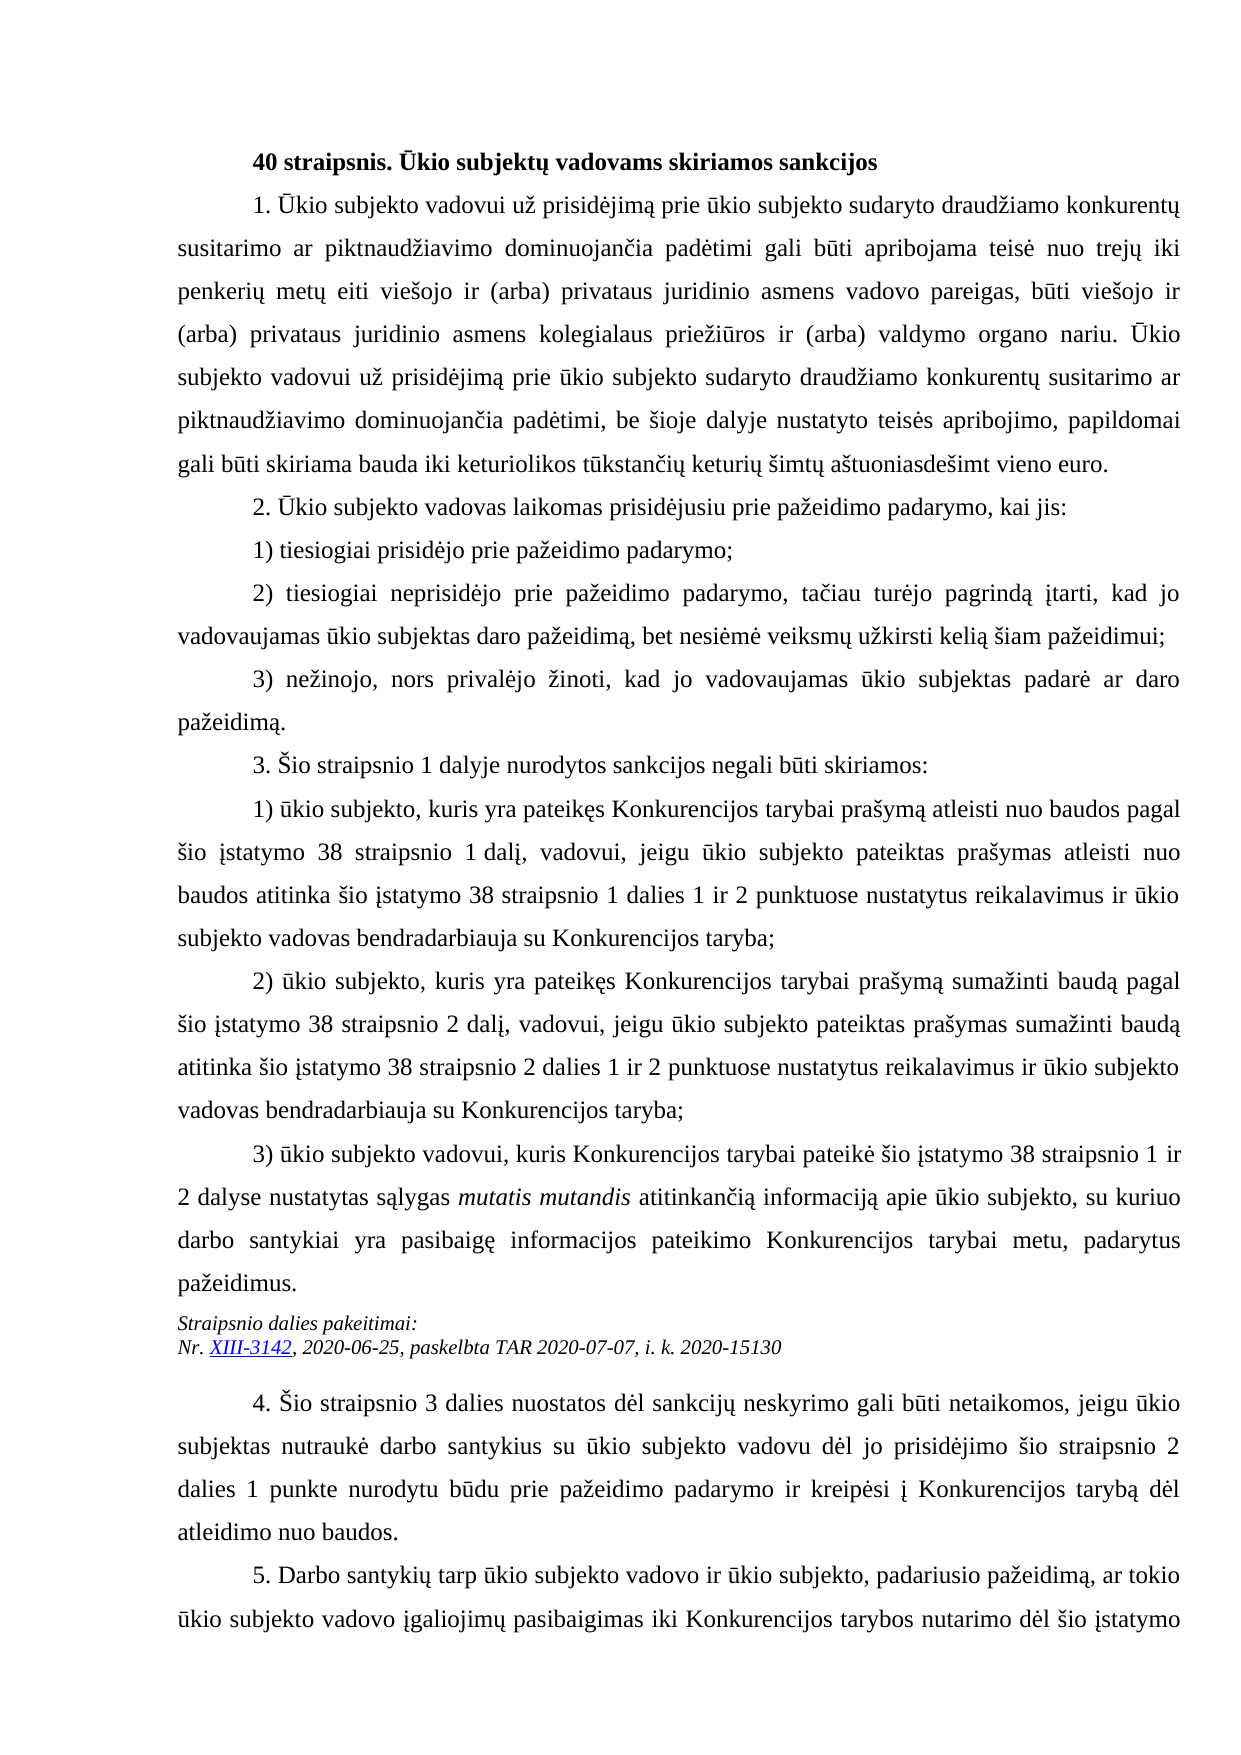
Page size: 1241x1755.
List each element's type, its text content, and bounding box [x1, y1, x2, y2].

text 1) ūkio subjekto, kuris yra pateikęs Konkurencijos tarybai prašymą atleisti nuo baudos pagal šio įstatymo 38 straipsnio 1 dalį, vadovui, jeigu ūkio subjekto pateiktas prašymas atleisti nuo baudos atitinka šio įstatymo 38 straipsnio 1 dalies 1 ir 2 punktuose nustatytus reikalavimus ir ūkio subjekto vadovas bendradarbiauja su Konkurencijos taryba; [177, 794, 1181, 952]
text 1) tiesiogiai prisidėjo prie pažeidimo padarymo; [177, 535, 1181, 564]
text 3) nežinojo, nors privalėjo žinoti, kad jo vadovaujamas ūkio subjektas padarė ar daro pažeidimą. [177, 664, 1181, 736]
text Straipsnio dalies pakeitimai: [177, 1311, 1181, 1335]
text 4. Šio straipsnio 3 dalies nuostatos dėl sankcijų neskyrimo gali būti netaikomos, jeigu ūkio subjektas nutraukė darbo santykius su ūkio subjekto vadovu dėl jo prisidėjimo šio straipsnio 2 dalies 1 punkte nurodytu būdu prie pažeidimo padarymo ir kreipėsi į Konkurencijos tarybą dėl atleidimo nuo baudos. [177, 1388, 1181, 1546]
text 3) ūkio subjekto vadovui, kuris Konkurencijos tarybai pateikė šio įstatymo 38 straipsnio 1 ir 2 dalyse nustatytas sąlygas mutatis mutandis atitinkančią informaciją apie ūkio subjekto, su kuriuo darbo santykiai yra pasibaigę informacijos pateikimo Konkurencijos tarybai metu, padarytus pažeidimus. [177, 1139, 1181, 1297]
text 40 straipsnis. Ūkio subjektų vadovams skiriamos sankcijos [177, 147, 1181, 176]
text 1. Ūkio subjekto vadovui už prisidėjimą prie ūkio subjekto sudaryto draudžiamo konkurentų susitarimo ar piktnaudžiavimo dominuojančia padėtimi gali būti apribojama teisė nuo trejų iki penkerių metų eiti viešojo ir (arba) privataus juridinio asmens vadovo pareigas, būti viešojo ir (arba) privataus juridinio asmens kolegialaus priežiūros ir (arba) valdymo organo nariu. Ūkio subjekto vadovui už prisidėjimą prie ūkio subjekto sudaryto draudžiamo konkurentų susitarimo ar piktnaudžiavimo dominuojančia padėtimi, be šioje dalyje nustatyto teisės apribojimo, papildomai gali būti skiriama bauda iki keturiolikos tūkstančių keturių šimtų aštuoniasdešimt vieno euro. [177, 190, 1181, 477]
text 2. Ūkio subjekto vadovas laikomas prisidėjusiu prie pažeidimo padarymo, kai jis: [177, 492, 1181, 521]
text 2) ūkio subjekto, kuris yra pateikęs Konkurencijos tarybai prašymą sumažinti baudą pagal šio įstatymo 38 straipsnio 2 dalį, vadovui, jeigu ūkio subjekto pateiktas prašymas sumažinti baudą atitinka šio įstatymo 38 straipsnio 2 dalies 1 ir 2 punktuose nustatytus reikalavimus ir ūkio subjekto vadovas bendradarbiauja su Konkurencijos taryba; [177, 966, 1181, 1124]
text Nr. XIII-3142, 2020-06-25, paskelbta TAR 2020-07-07, i. k. 2020-15130 [177, 1335, 1181, 1359]
text 2) tiesiogiai neprisidėjo prie pažeidimo padarymo, tačiau turėjo pagrindą įtarti, kad jo vadovaujamas ūkio subjektas daro pažeidimą, bet nesiėmė veiksmų užkirsti kelią šiam pažeidimui; [177, 578, 1181, 650]
text 3. Šio straipsnio 1 dalyje nurodytos sankcijos negali būti skiriamos: [177, 751, 1181, 779]
text 5. Darbo santykių tarp ūkio subjekto vadovo ir ūkio subjekto, padariusio pažeidimą, ar tokio ūkio subjekto vadovo įgaliojimų pasibaigimas iki Konkurencijos tarybos nutarimo dėl šio įstatymo [177, 1561, 1181, 1632]
